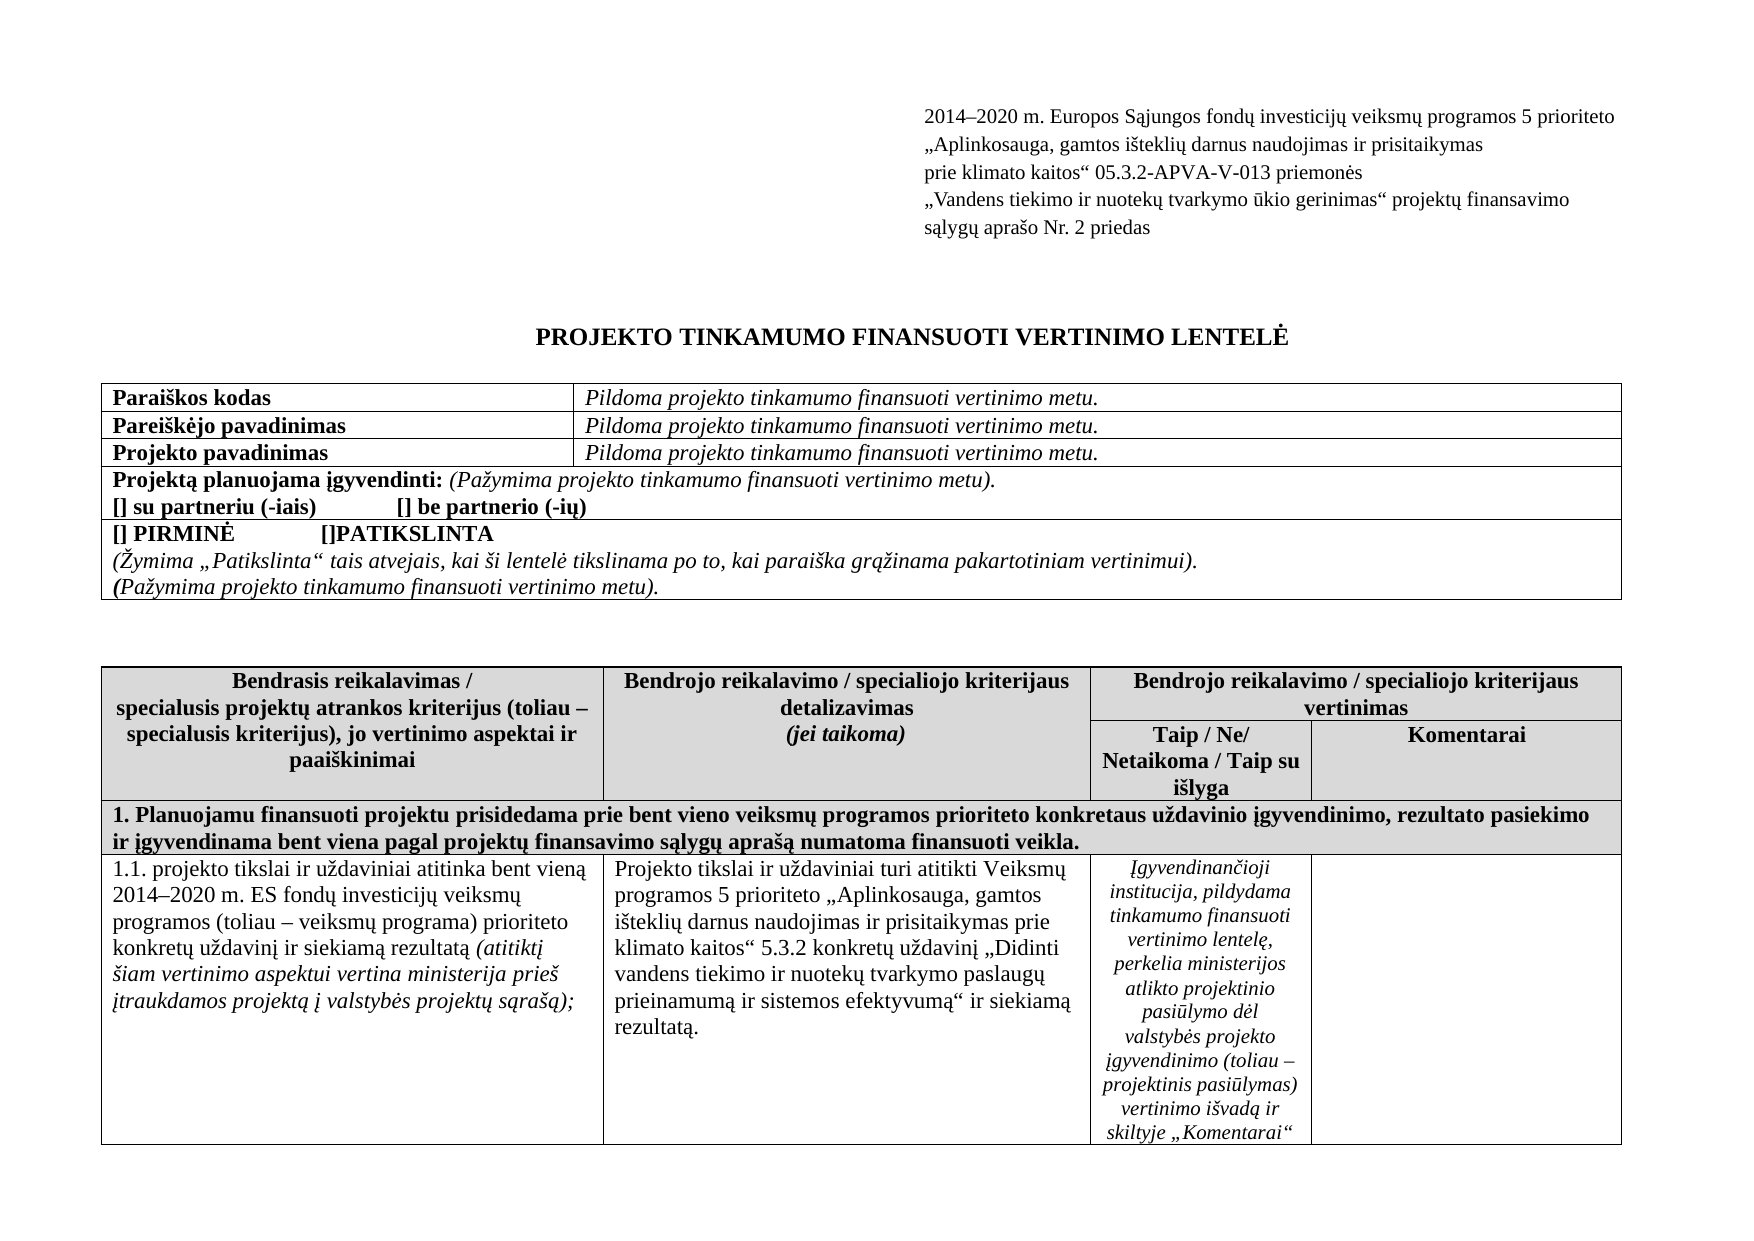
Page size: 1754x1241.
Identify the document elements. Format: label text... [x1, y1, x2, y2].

text 2014–2020 m. Europos Sąjungos fondų investicijų veiksmų programos 5 prioriteto [150, 104, 1679, 128]
table_cell Projekto pavadinimas [102, 439, 573, 466]
table_header Bendrasis reikalavimas / specialusis projektų atrankos kriterijus (toliau – specialusis kriterijus), jo vertinimo aspektai ir paaiškinimai [102, 668, 603, 800]
table_cell Pildoma projekto tinkamumo finansuoti vertinimo metu. [574, 412, 1621, 438]
table_cell 1. Planuojamu finansuoti projektu prisidedama prie bent vieno veiksmų programos prioriteto konkretaus uždavinio įgyvendinimo, rezultato pasiekimo ir įgyvendinama bent viena pagal projektų finansavimo sąlygų aprašą numatoma finansuoti veikla. [102, 801, 1621, 854]
table_cell [] PIRMINĖ []PATIKSLINTA (Žymima „Patikslinta“ tais atvejais, kai ši lentelė tikslinama po to, kai paraiška grąžinama pakartotiniam vertinimui). (Pažymima projekto tinkamumo finansuoti vertinimo metu). [102, 520, 1621, 599]
table_cell Komentarai [1312, 721, 1621, 800]
text „Aplinkosauga, gamtos išteklių darnus naudojimas ir prisitaikymas [150, 132, 1679, 156]
table_header Bendrojo reikalavimo / specialiojo kriterijaus vertinimas [1091, 668, 1621, 720]
table_cell 1.1. projekto tikslai ir uždaviniai atitinka bent vieną 2014–2020 m. ES fondų investicijų veiksmų programos (toliau – veiksmų programa) prioriteto konkretų uždavinį ir siekiamą rezultatą (atitiktį šiam vertinimo aspektui vertina ministerija prieš įtraukdamos projektą į valstybės projektų sąrašą); [102, 855, 603, 1144]
text „Vandens tiekimo ir nuotekų tvarkymo ūkio gerinimas“ projektų finansavimo [150, 187, 1679, 211]
table_cell Projektą planuojama įgyvendinti: (Pažymima projekto tinkamumo finansuoti vertinimo metu). [] su partneriu (-iais) [] be partnerio (-ių) [102, 467, 1621, 519]
text PROJEKTO TINKAMUMO FINANSUOTI VERTINIMO LENTELĖ [75, 322, 1679, 350]
table_cell Projekto tikslai ir uždaviniai turi atitikti Veiksmų programos 5 prioriteto „Aplinkosauga, gamtos išteklių darnus naudojimas ir prisitaikymas prie klimato kaitos“ 5.3.2 konkretų uždavinį „Didinti vandens tiekimo ir nuotekų tvarkymo paslaugų prieinamumą ir sistemos efektyvumą“ ir siekiamą rezultatą. [604, 855, 1090, 1144]
table_cell Pareiškėjo pavadinimas [102, 412, 573, 438]
table_cell Taip / Ne/ Netaikoma / Taip su išlyga [1091, 721, 1311, 800]
text prie klimato kaitos“ 05.3.2-APVA-V-013 priemonės [150, 160, 1679, 184]
table_cell Pildoma projekto tinkamumo finansuoti vertinimo metu. [574, 439, 1621, 466]
table_header Bendrojo reikalavimo / specialiojo kriterijaus detalizavimas (jei taikoma) [604, 668, 1090, 800]
table_header Pildoma projekto tinkamumo finansuoti vertinimo metu. [574, 384, 1621, 411]
table_cell [1312, 855, 1621, 1144]
table_cell Įgyvendinančioji institucija, pildydama tinkamumo finansuoti vertinimo lentelę, perkelia ministerijos atlikto projektinio pasiūlymo dėl valstybės projekto įgyvendinimo (toliau – projektinis pasiūlymas) vertinimo išvadą ir skiltyje „Komentarai“ [1091, 855, 1311, 1144]
table_header Paraiškos kodas [102, 384, 573, 411]
text sąlygų aprašo Nr. 2 priedas [150, 215, 1679, 239]
